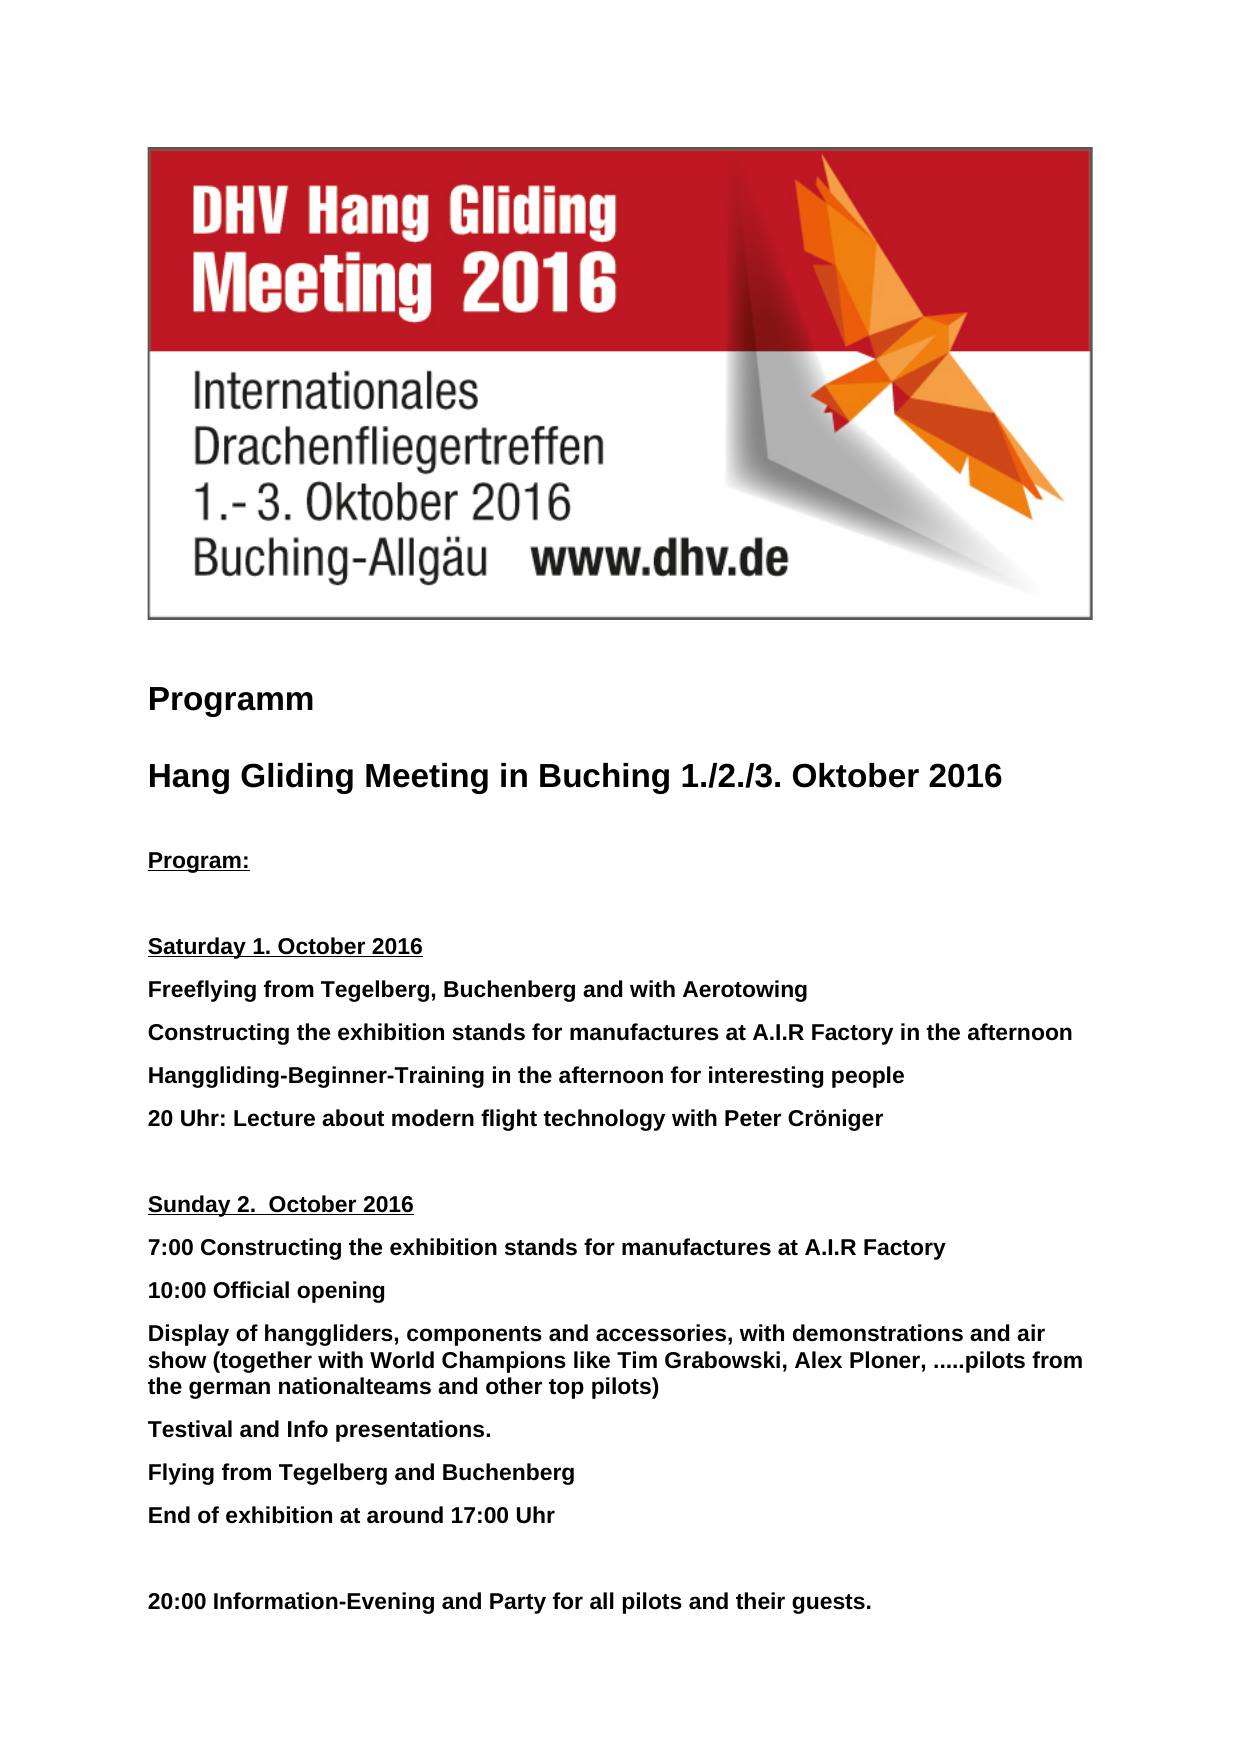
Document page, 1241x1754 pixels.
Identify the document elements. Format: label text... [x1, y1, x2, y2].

text 7:00 Constructing the exhibition stands for manufactures at A.I.R Factory [148, 1234, 1093, 1261]
text Flying from Tegelberg and Buchenberg [148, 1459, 1093, 1486]
text Sunday 2. October 2016 [148, 1191, 1093, 1218]
text Constructing the exhibition stands for manufactures at A.I.R Factory in the afternoon [148, 1019, 1093, 1046]
text Programm Hang Gliding Meeting in Buching 1./2./3. Oktober 2016 Program: [148, 679, 1093, 873]
text 20:00 Information-Evening and Party for all pilots and their guests. [148, 1588, 1093, 1614]
text Display of hanggliders, components and accessories, with demonstrations and air show (together with World Champions like Tim Grabowski, Alex Ploner, .....pilots from the german nationalteams and other top pilots) [148, 1320, 1093, 1399]
text 20 Uhr: Lecture about modern flight technology with Peter Cröniger [148, 1105, 1093, 1132]
text Saturday 1. October 2016 [148, 933, 1093, 959]
text End of exhibition at around 17:00 Uhr [148, 1502, 1093, 1528]
text 10:00 Official opening [148, 1277, 1093, 1304]
text Testival and Info presentations. [148, 1416, 1093, 1442]
text Hanggliding-Beginner-Training in the afternoon for interesting people [148, 1062, 1093, 1089]
text Freeflying from Tegelberg, Buchenberg and with Aerotowing [148, 976, 1093, 1003]
